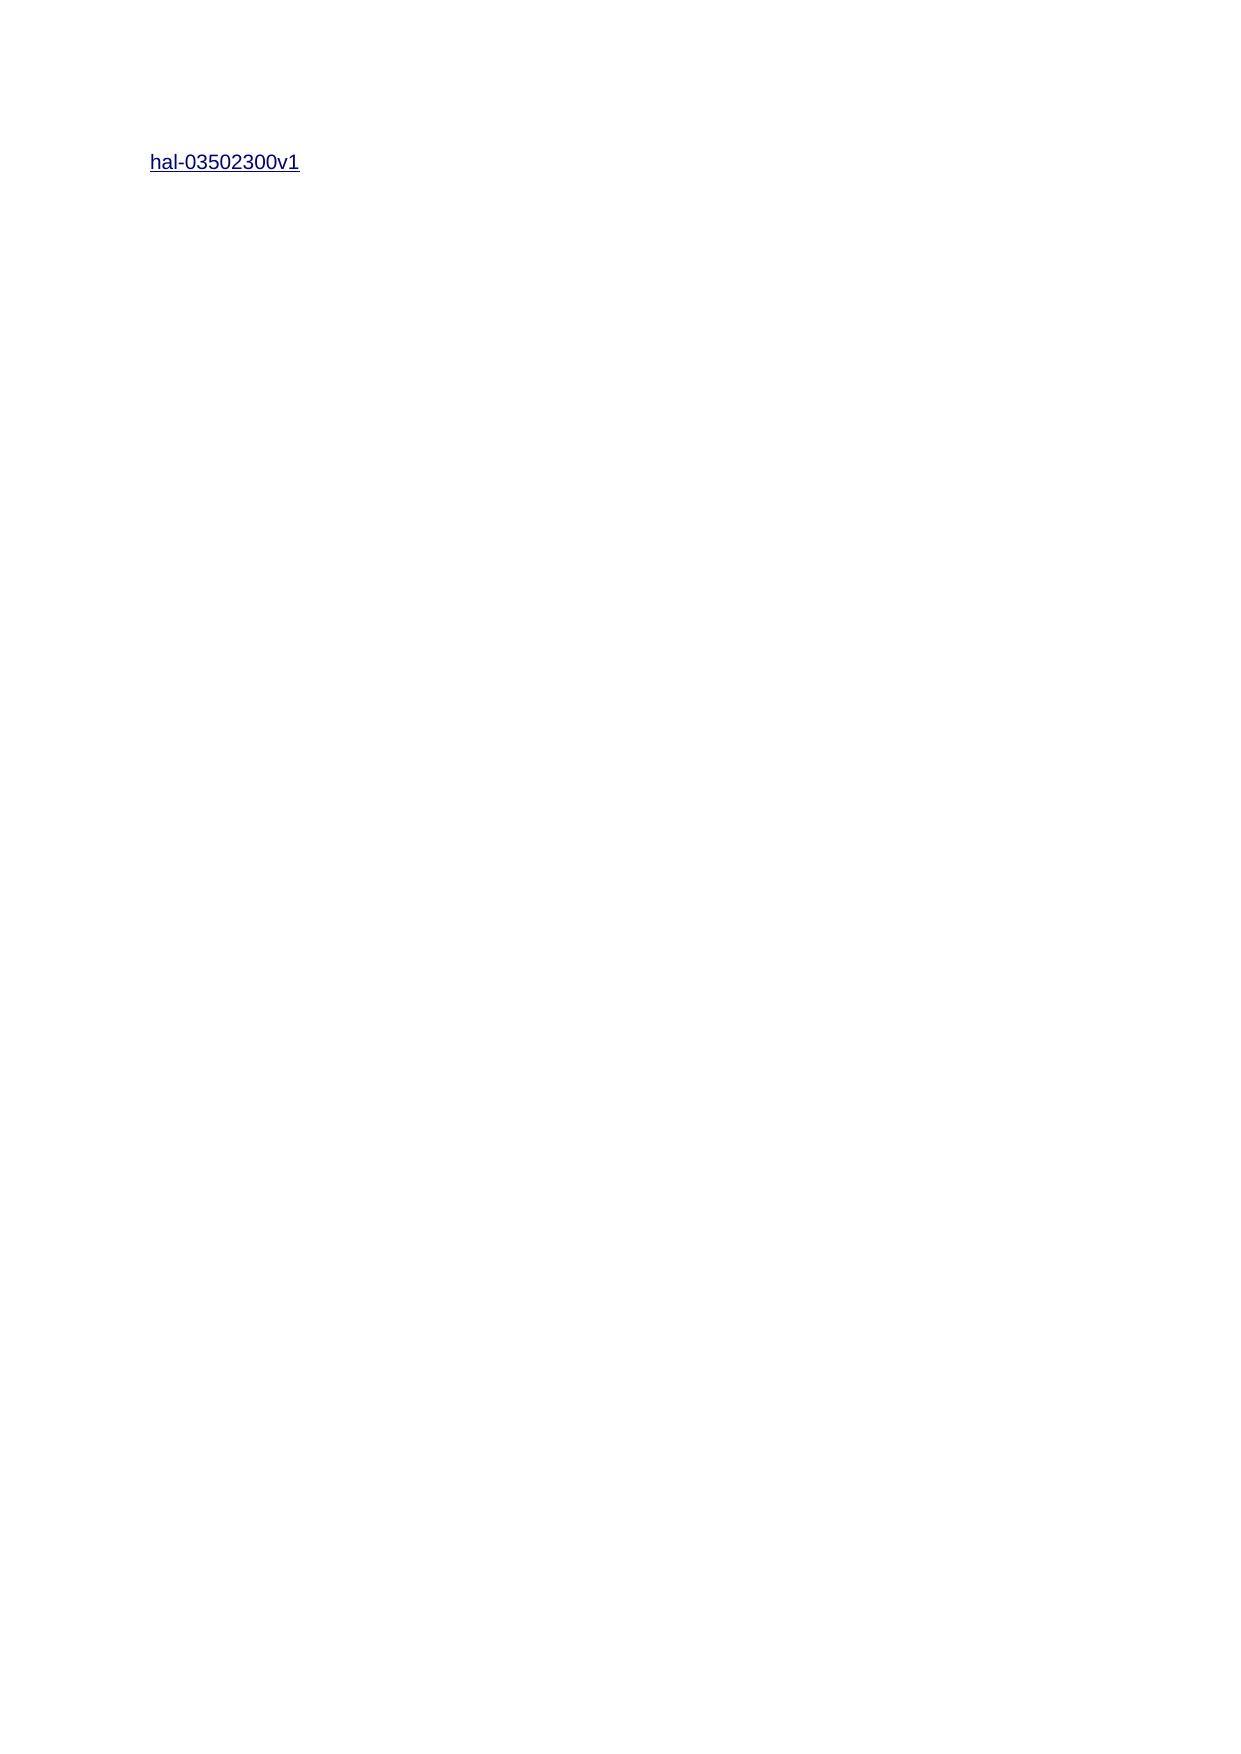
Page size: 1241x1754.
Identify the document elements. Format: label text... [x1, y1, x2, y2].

table_cell hal-03502300v1 [150, 150, 1090, 174]
